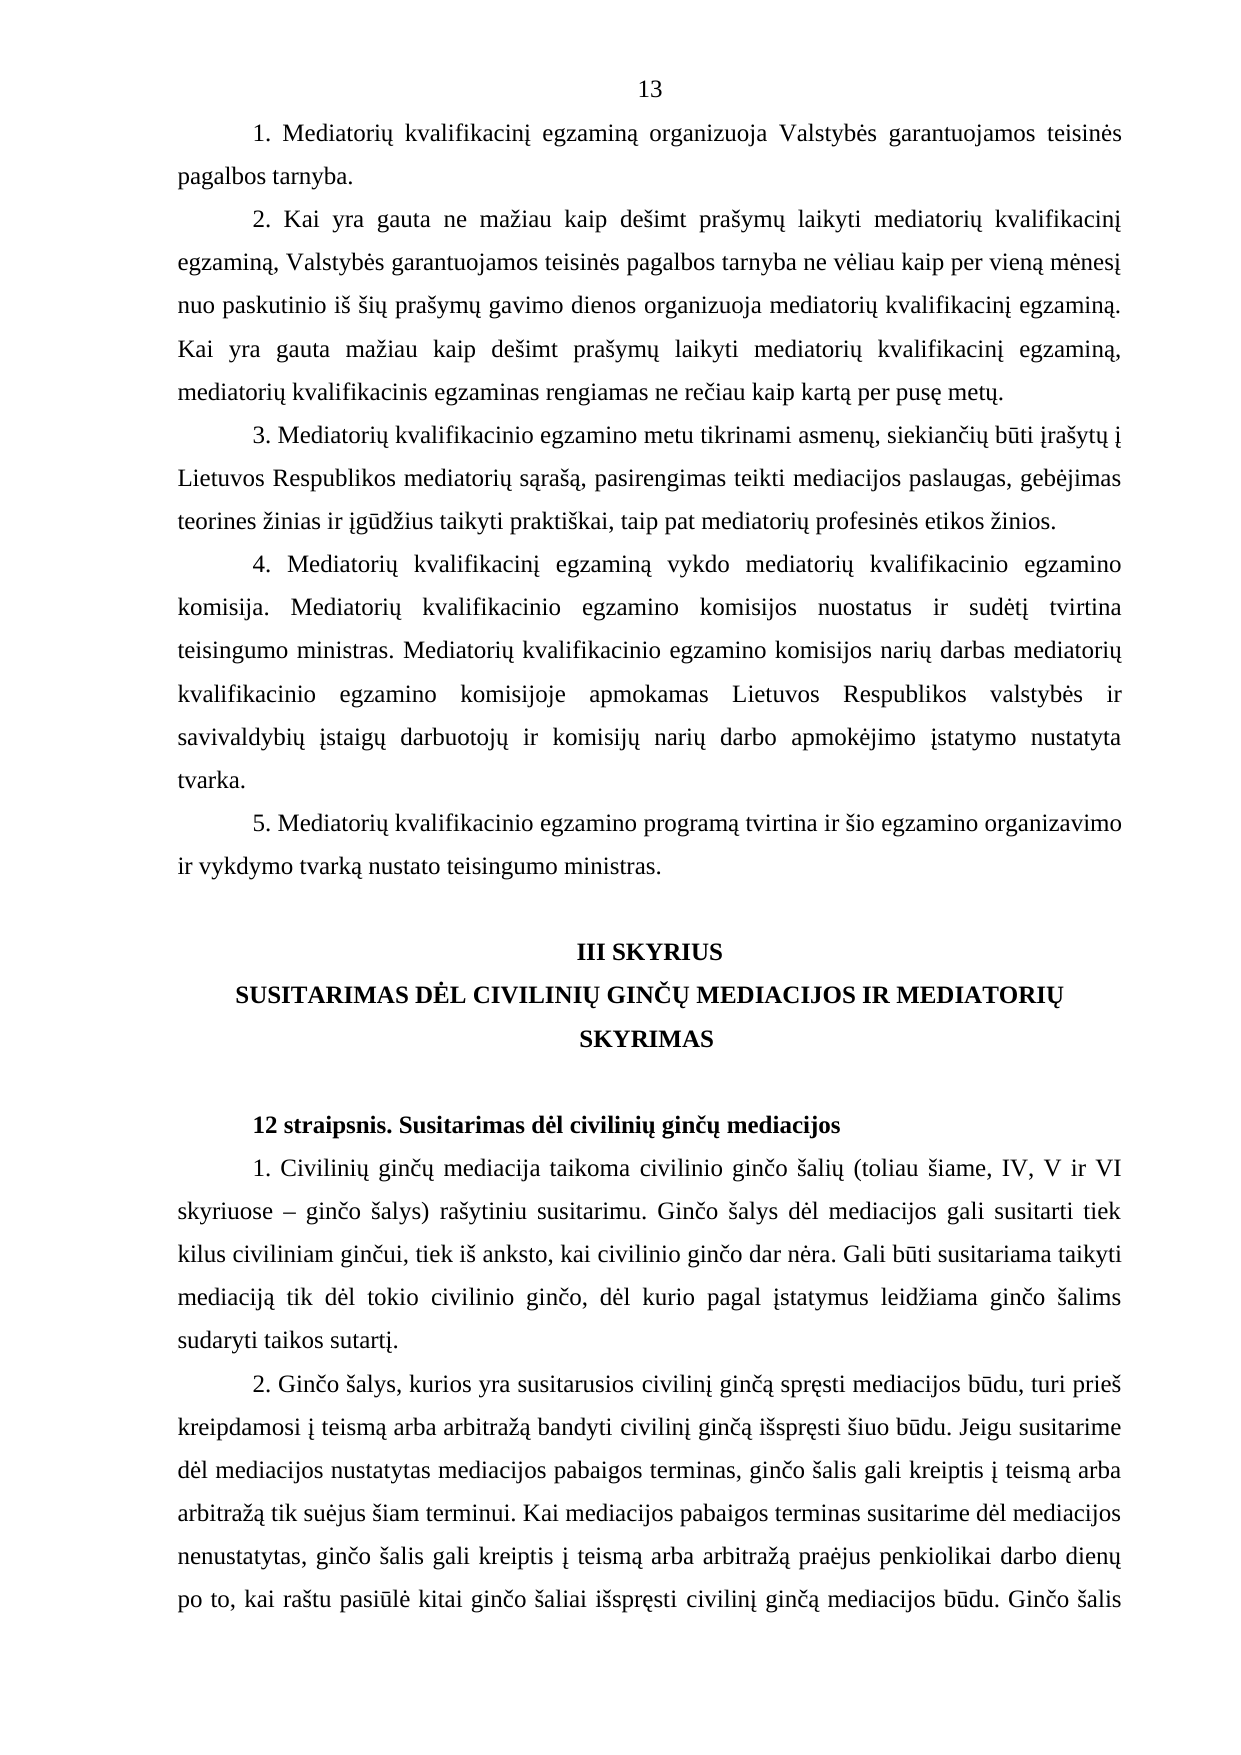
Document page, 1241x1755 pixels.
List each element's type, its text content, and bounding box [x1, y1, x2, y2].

text 2. Kai yra gauta ne mažiau kaip dešimt prašymų laikyti mediatorių kvalifikacinį egzaminą, Valstybės garantuojamos teisinės pagalbos tarnyba ne vėliau kaip per vieną mėnesį nuo paskutinio iš šių prašymų gavimo dienos organizuoja mediatorių kvalifikacinį egzaminą. Kai yra gauta mažiau kaip dešimt prašymų laikyti mediatorių kvalifikacinį egzaminą, mediatorių kvalifikacinis egzaminas rengiamas ne rečiau kaip kartą per pusę metų. [177, 204, 1122, 406]
text 1. Civilinių ginčų mediacija taikoma civilinio ginčo šalių (toliau šiame, IV, V ir VI skyriuose – ginčo šalys) rašytiniu susitarimu. Ginčo šalys dėl mediacijos gali susitarti tiek kilus civiliniam ginčui, tiek iš anksto, kai civilinio ginčo dar nėra. Gali būti susitariama taikyti mediaciją tik dėl tokio civilinio ginčo, dėl kurio pagal įstatymus leidžiama ginčo šalims sudaryti taikos sutartį. [177, 1153, 1122, 1354]
text 12 straipsnis. Susitarimas dėl civilinių ginčų mediacijos [177, 1110, 1122, 1139]
text 5. Mediatorių kvalifikacinio egzamino programą tvirtina ir šio egzamino organizavimo ir vykdymo tvarką nustato teisingumo ministras. [177, 808, 1122, 880]
text SUSITARIMAS DĖL CIVILINIŲ GINČŲ MEDIACIJOS IR MEDIATORIŲ SKYRIMAS [177, 981, 1122, 1052]
text 3. Mediatorių kvalifikacinio egzamino metu tikrinami asmenų, siekiančių būti įrašytų į Lietuvos Respublikos mediatorių sąrašą, pasirengimas teikti mediacijos paslaugas, gebėjimas teorines žinias ir įgūdžius taikyti praktiškai, taip pat mediatorių profesinės etikos žinios. [177, 420, 1122, 535]
text 2. Ginčo šalys, kurios yra susitarusios civilinį ginčą spręsti mediacijos būdu, turi prieš kreipdamosi į teismą arba arbitražą bandyti civilinį ginčą išspręsti šiuo būdu. Jeigu susitarime dėl mediacijos nustatytas mediacijos pabaigos terminas, ginčo šalis gali kreiptis į teismą arba arbitražą tik suėjus šiam terminui. Kai mediacijos pabaigos terminas susitarime dėl mediacijos nenustatytas, ginčo šalis gali kreiptis į teismą arba arbitražą praėjus penkiolikai darbo dienų po to, kai raštu pasiūlė kitai ginčo šaliai išspręsti civilinį ginčą mediacijos būdu. Ginčo šalis [177, 1369, 1122, 1613]
text 4. Mediatorių kvalifikacinį egzaminą vykdo mediatorių kvalifikacinio egzamino komisija. Mediatorių kvalifikacinio egzamino komisijos nuostatus ir sudėtį tvirtina teisingumo ministras. Mediatorių kvalifikacinio egzamino komisijos narių darbas mediatorių kvalifikacinio egzamino komisijoje apmokamas Lietuvos Respublikos valstybės ir savivaldybių įstaigų darbuotojų ir komisijų narių darbo apmokėjimo įstatymo nustatyta tvarka. [177, 549, 1122, 794]
text 1. Mediatorių kvalifikacinį egzaminą organizuoja Valstybės garantuojamos teisinės pagalbos tarnyba. [177, 118, 1122, 190]
text III SKYRIUS [177, 937, 1122, 966]
